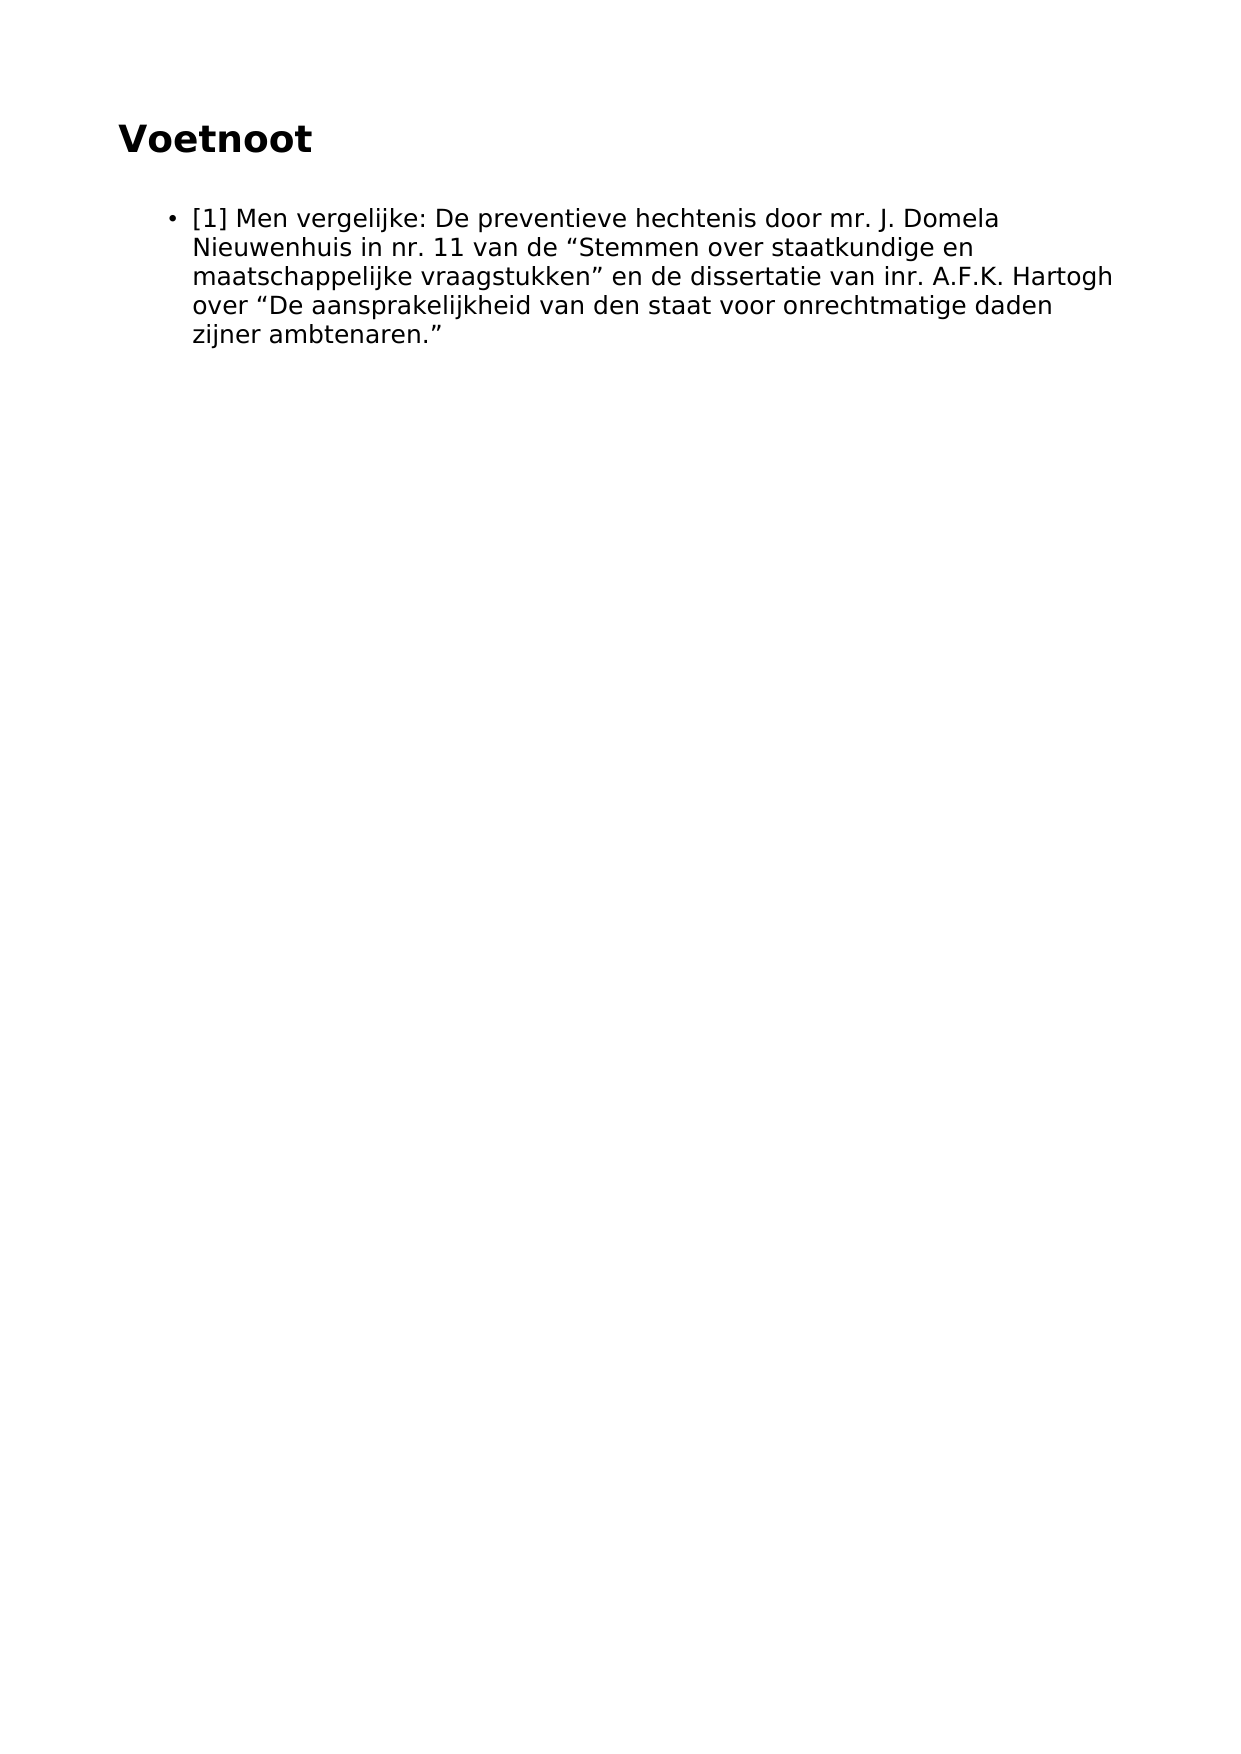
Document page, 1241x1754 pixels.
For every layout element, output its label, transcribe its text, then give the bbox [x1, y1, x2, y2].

list [1] Men vergelijke: De preventieve hechtenis door mr. J. Domela Nieuwenhuis in nr. 11 van de “Stemmen over staatkundige en maatschappelijke vraagstukken” en de dissertatie van inr. A.F.K. Hartogh over “De aansprakelijkheid van den staat voor onrechtmatige daden zijner ambtenaren.” [177, 204, 1122, 349]
subtitle Voetnoot [118, 118, 1122, 162]
